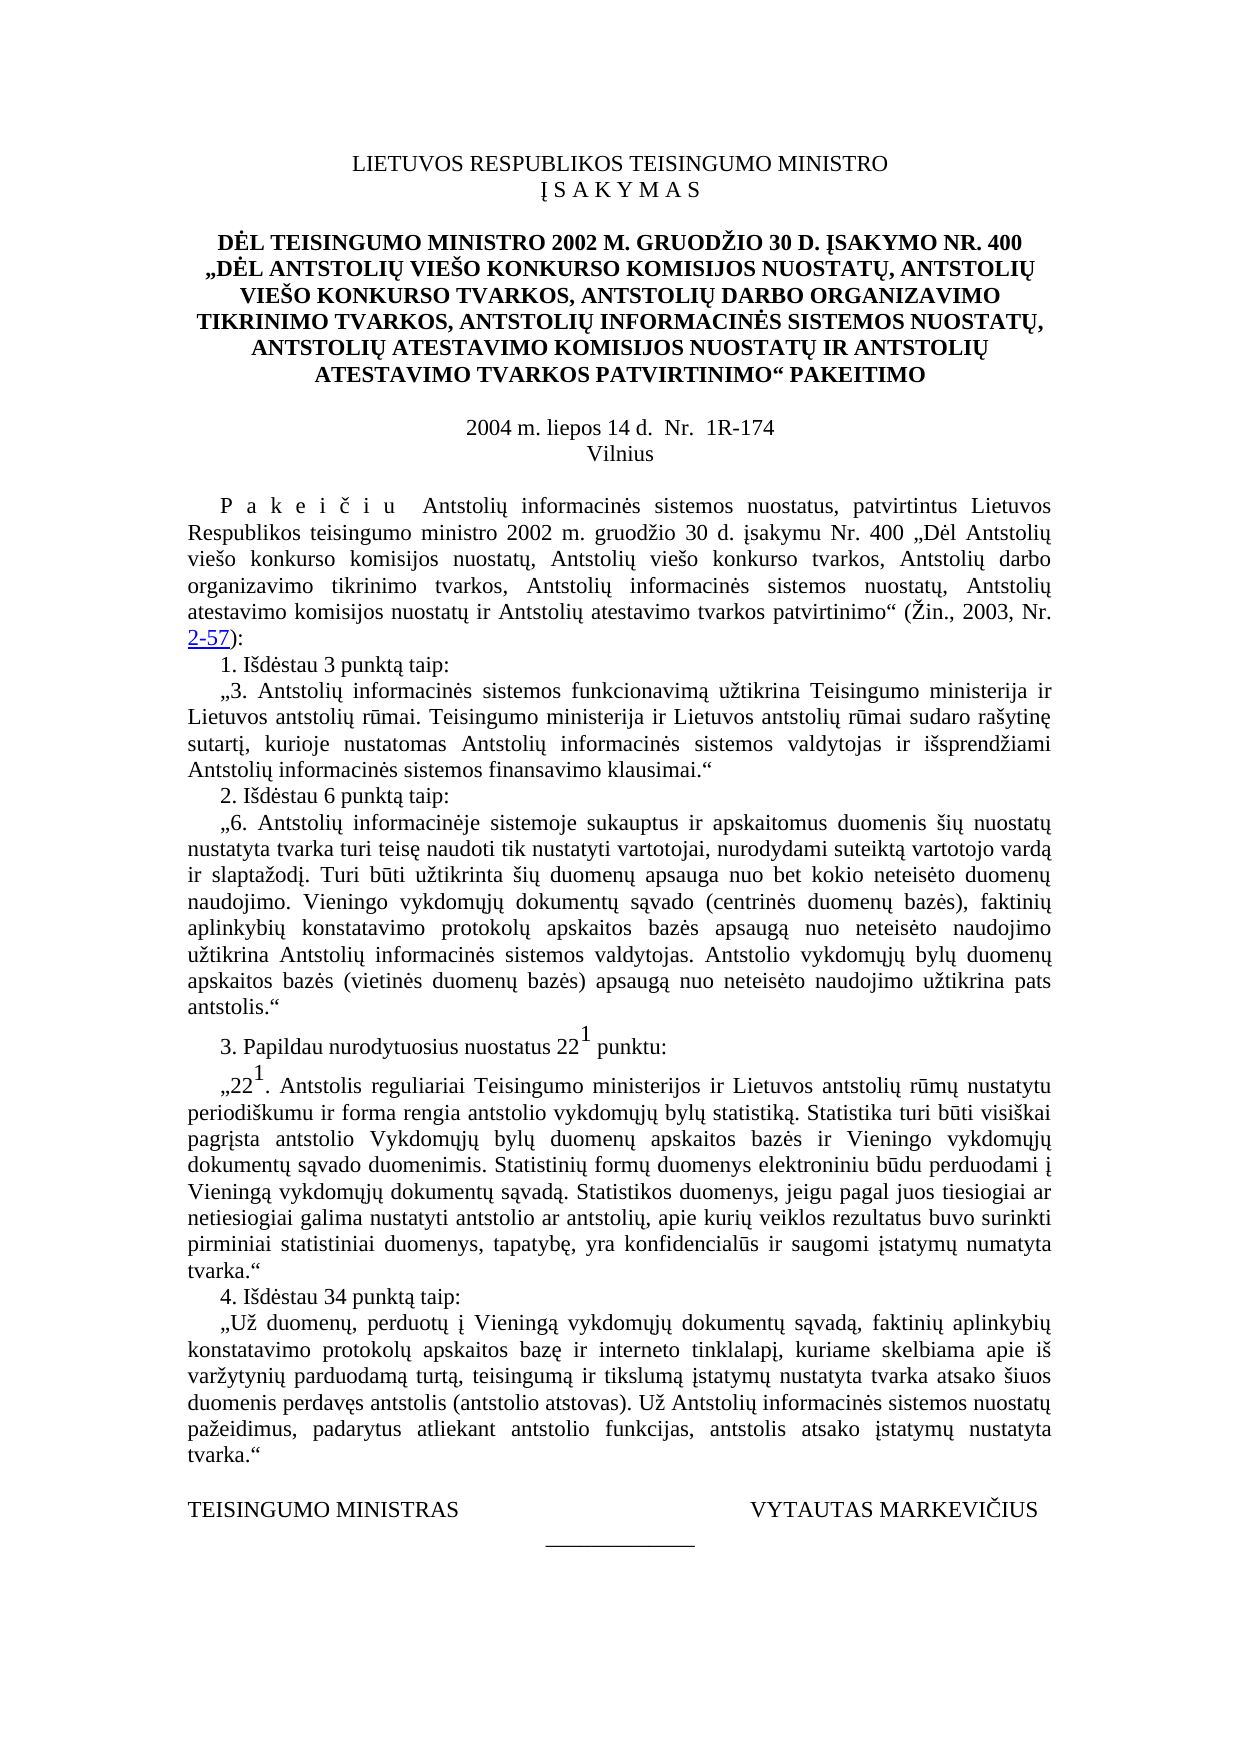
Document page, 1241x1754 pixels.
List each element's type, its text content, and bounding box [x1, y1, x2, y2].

text „Už duomenų, perduotų į Vieningą vykdomųjų dokumentų sąvadą, faktinių aplinkybių konstatavimo protokolų apskaitos bazę ir interneto tinklalapį, kuriame skelbiama apie iš varžytynių parduodamą turtą, teisingumą ir tikslumą įstatymų nustatyta tvarka atsako šiuos duomenis perdavęs antstolis (antstolio atstovas). Už Antstolių informacinės sistemos nuostatų pažeidimus, padarytus atliekant antstolio funkcijas, antstolis atsako įstatymų nustatyta tvarka.“ [187, 1309, 1053, 1468]
text 2004 m. liepos 14 d. Nr. 1R-174 [187, 413, 1053, 440]
text P a k e i č i u Antstolių informacinės sistemos nuostatus, patvirtintus Lietuvos Respublikos teisingumo ministro 2002 m. gruodžio 30 d. įsakymu Nr. 400 „Dėl Antstolių viešo konkurso komisijos nuostatų, Antstolių viešo konkurso tvarkos, Antstolių darbo organizavimo tikrinimo tvarkos, Antstolių informacinės sistemos nuostatų, Antstolių atestavimo komisijos nuostatų ir Antstolių atestavimo tvarkos patvirtinimo“ (Žin., 2003, Nr. 2-57): [187, 493, 1053, 651]
text Į S A K Y M A S [187, 176, 1053, 203]
text „221. Antstolis reguliariai Teisingumo ministerijos ir Lietuvos antstolių rūmų nustatytu periodiškumu ir forma rengia antstolio vykdomųjų bylų statistiką. Statistika turi būti visiškai pagrįsta antstolio Vykdomųjų bylų duomenų apskaitos bazės ir Vieningo vykdomųjų dokumentų sąvado duomenimis. Statistinių formų duomenys elektroniniu būdu perduodami į Vieningą vykdomųjų dokumentų sąvadą. Statistikos duomenys, jeigu pagal juos tiesiogiai ar netiesiogiai galima nustatyti antstolio ar antstolių, apie kurių veiklos rezultatus buvo surinkti pirminiai statistiniai duomenys, tapatybę, yra konfidencialūs ir saugomi įstatymų numatyta tvarka.“ [187, 1059, 1053, 1283]
text 1. Išdėstau 3 punktą taip: [187, 651, 1053, 677]
text DĖL TEISINGUMO MINISTRO 2002 m. GRUODžIO 30 d. įsakymo nr. 400 „DĖL ANTSTOLIŲ VIEŠO KONKURSO KOMISIJOS NUOSTATŲ, ANTSTOLIŲ VIEŠO KONKURSO TVARKOS, ANTSTOLIŲ DARBO ORGANIZAVIMO TIKRINIMO TVARKOS, ANTSTOLIŲ INFORMACINĖS SISTEMOS NUOSTATŲ, ANTSTOLIŲ ATESTAVIMO KOMISIJOS NUOSTATŲ IR ANTSTOLIŲ ATESTAVIMO TVARKOS PATVIRTINIMO“ pakeitimo [187, 229, 1053, 387]
text 4. Išdėstau 34 punktą taip: [187, 1283, 1053, 1309]
text LIETUVOS RESPUBLIKOS TEISINGUMO MINISTRO [187, 150, 1053, 176]
text „6. Antstolių informacinėje sistemoje sukauptus ir apskaitomus duomenis šių nuostatų nustatyta tvarka turi teisę naudoti tik nustatyti vartotojai, nurodydami suteiktą vartotojo vardą ir slaptažodį. Turi būti užtikrinta šių duomenų apsauga nuo bet kokio neteisėto duomenų naudojimo. Vieningo vykdomųjų dokumentų sąvado (centrinės duomenų bazės), faktinių aplinkybių konstatavimo protokolų apskaitos bazės apsaugą nuo neteisėto naudojimo užtikrina Antstolių informacinės sistemos valdytojas. Antstolio vykdomųjų bylų duomenų apskaitos bazės (vietinės duomenų bazės) apsaugą nuo neteisėto naudojimo užtikrina pats antstolis.“ [187, 809, 1053, 1020]
text 3. Papildau nurodytuosius nuostatus 221 punktu: [187, 1020, 1053, 1059]
text Vilnius [187, 440, 1053, 466]
text 2. Išdėstau 6 punktą taip: [187, 782, 1053, 809]
text „3. Antstolių informacinės sistemos funkcionavimą užtikrina Teisingumo ministerija ir Lietuvos antstolių rūmai. Teisingumo ministerija ir Lietuvos antstolių rūmai sudaro rašytinę sutartį, kurioje nustatomas Antstolių informacinės sistemos valdytojas ir išsprendžiami Antstolių informacinės sistemos finansavimo klausimai.“ [187, 677, 1053, 782]
text _____________ [187, 1523, 1053, 1549]
text Teisingumo ministras Vytautas Markevičius [187, 1496, 1053, 1523]
